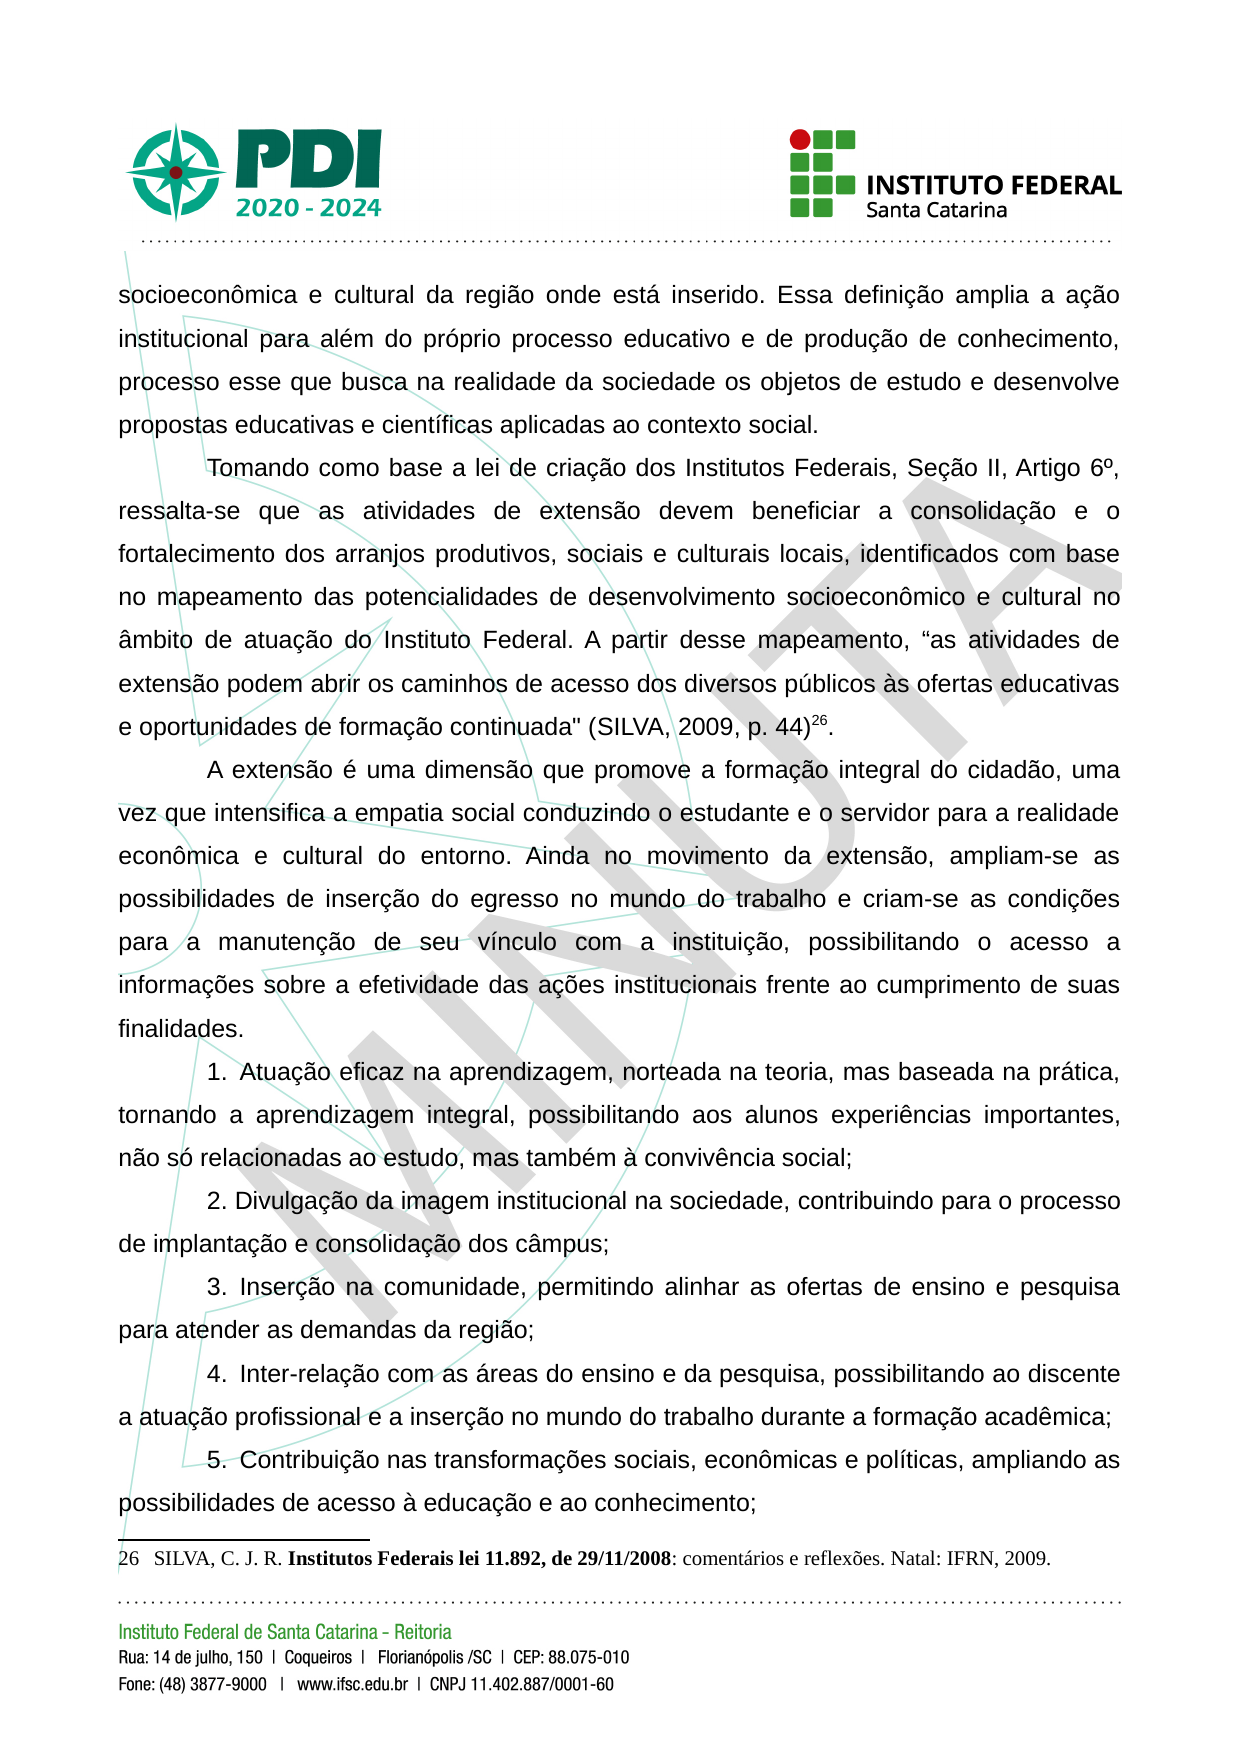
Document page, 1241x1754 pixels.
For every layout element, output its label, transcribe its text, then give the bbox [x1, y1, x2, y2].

text socioeconômica e cultural da região onde está inserido. Essa definição amplia a ação institucional para além do próprio processo educativo e de produção de conhecimento, processo esse que busca na realidade da sociedade os objetos de estudo e desenvolve propostas educativas e científicas aplicadas ao contexto social. [118, 281, 1122, 439]
picture [118, 741, 919, 755]
picture [118, 1258, 919, 1272]
list Inter-relação com as áreas do ensino e da pesquisa, possibilitando ao discente a atuação profissional e a inserção no mundo do trabalho durante a formação acadêmica; [118, 1359, 1122, 1431]
list Atuação eficaz na aprendizagem, norteada na teoria, mas baseada na prática, tornando a aprendizagem integral, possibilitando aos alunos experiências importantes, não só relacionadas ao estudo, mas também à convivência social; [118, 1057, 1122, 1172]
text SILVA, C. J. R. Institutos Federais lei 11.892, de 29/11/2008: comentários e reflexões. Natal: IFRN, 2009. [118, 1546, 1122, 1570]
picture [220, 1599, 1021, 1699]
text Tomando como base a lei de criação dos Institutos Federais, Seção II, Artigo 6º, ressalta-se que as atividades de extensão devem beneficiar a consolidação e o fortalecimento dos arranjos produtivos, sociais e culturais locais, identificados com base no mapeamento das potencialidades de desenvolvimento socioeconômico e cultural no âmbito de atuação do Instituto Federal. A partir desse mapeamento, “as atividades de extensão podem abrir os caminhos de acesso dos diversos públicos às ofertas educativas e oportunidades de formação continuada" (SILVA, 2009, p. 44). [118, 453, 1122, 741]
picture [118, 118, 1122, 251]
picture [118, 1172, 919, 1186]
list Contribuição nas transformações sociais, econômicas e políticas, ampliando as possibilidades de acesso à educação e ao conhecimento; [118, 1445, 1122, 1517]
list Inserção na comunidade, permitindo alinhar as ofertas de ensino e pesquisa para atender as demandas da região; [118, 1272, 1122, 1344]
list Divulgação da imagem institucional na sociedade, contribuindo para o processo de implantação e consolidação dos câmpus; [118, 1186, 1122, 1258]
picture [118, 1042, 919, 1057]
text A extensão é uma dimensão que promove a formação integral do cidadão, uma vez que intensifica a empatia social conduzindo o estudante e o servidor para a realidade econômica e cultural do entorno. Ainda no movimento da extensão, ampliam-se as possibilidades de inserção do egresso no mundo do trabalho e criam-se as condições para a manutenção de seu vínculo com a instituição, possibilitando o acesso a informações sobre a efetividade das ações institucionais frente ao cumprimento de suas finalidades. [118, 755, 1122, 1042]
